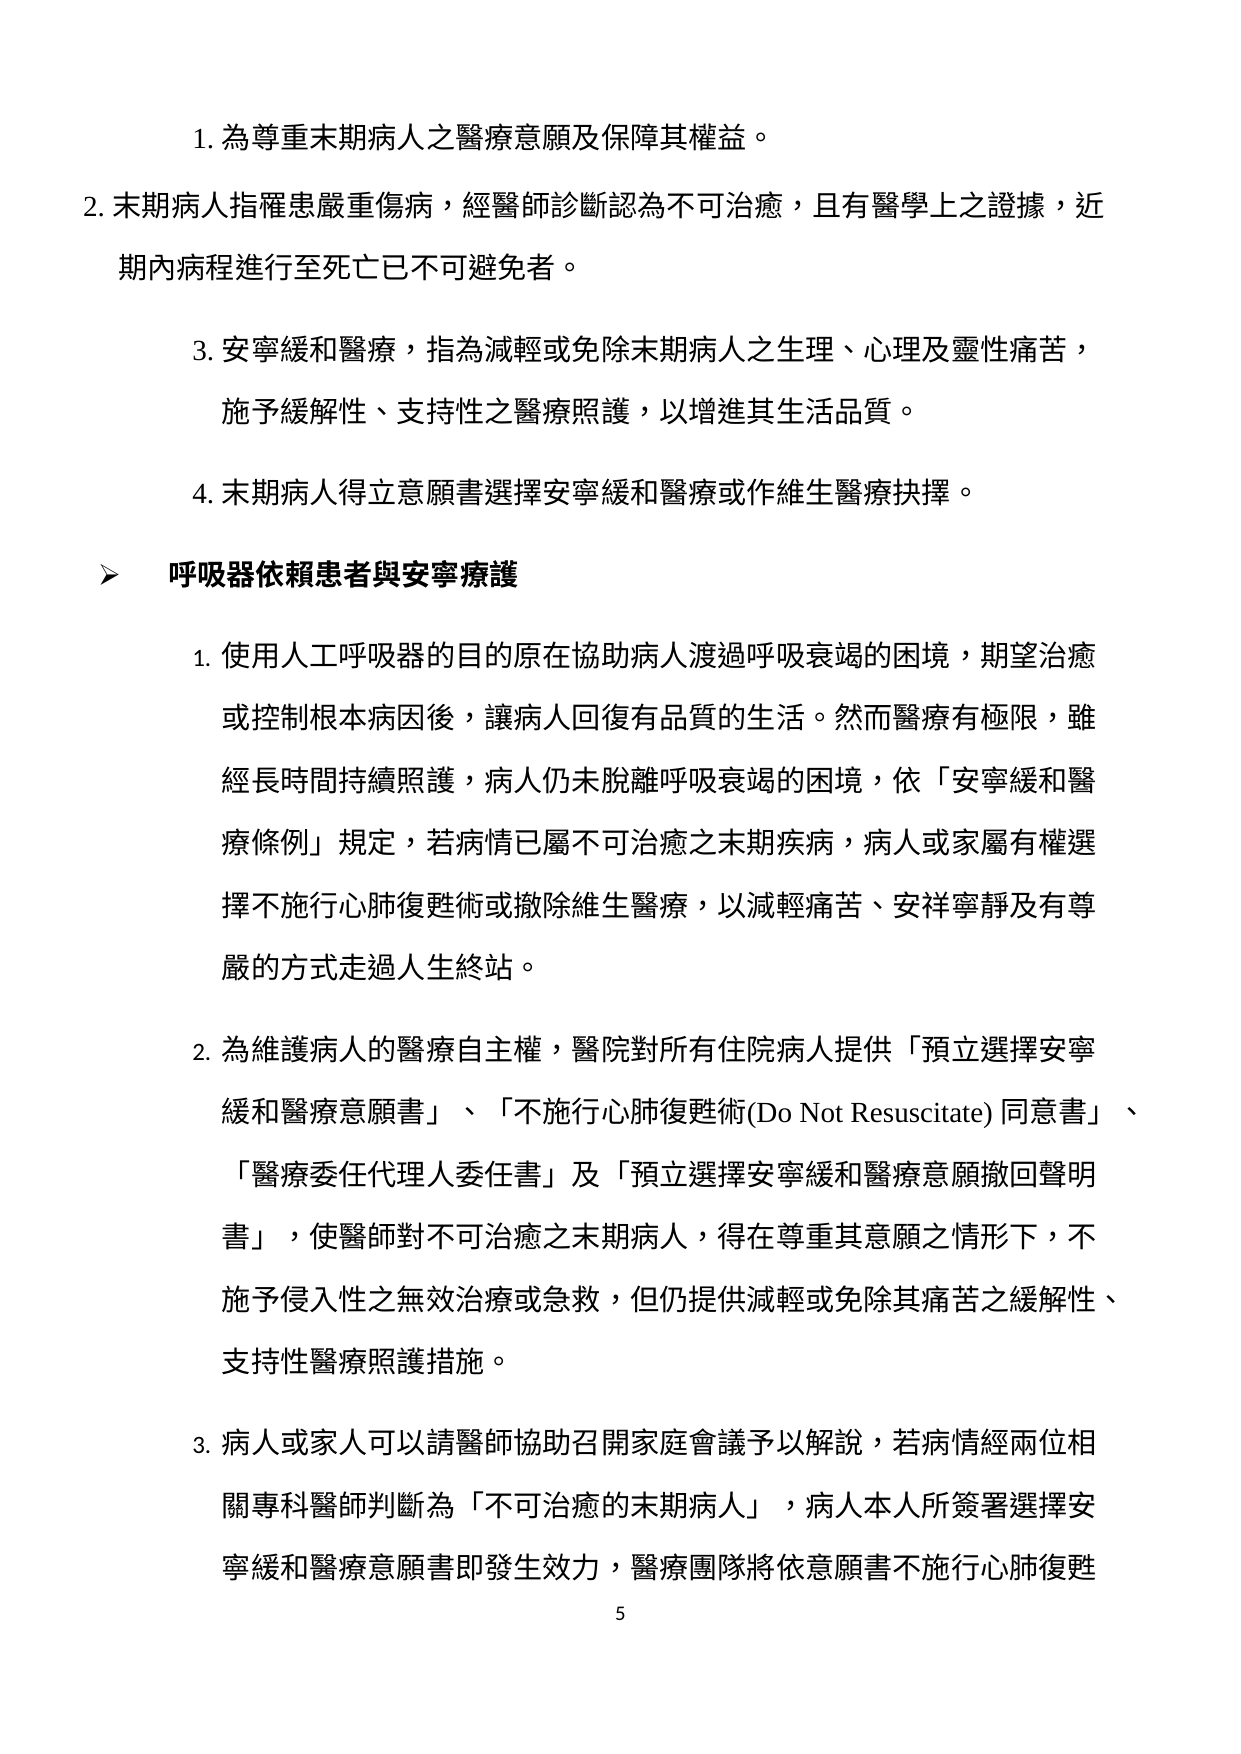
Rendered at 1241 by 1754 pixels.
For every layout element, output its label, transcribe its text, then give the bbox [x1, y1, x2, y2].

list 末期病人得立意願書選擇安寧緩和醫療或作維生醫療抉擇。 [192, 449, 1122, 512]
list 安寧緩和醫療，指為減輕或免除末期病人之生理、心理及靈性痛苦，施予緩解性、支持性之醫療照護，以增進其生活品質。 [192, 306, 1122, 431]
list 末期病人指罹患嚴重傷病，經醫師診斷認為不可治癒，且有醫學上之證據，近期內病程進行至死亡已不可避免者。 [83, 162, 1122, 287]
list 使用人工呼吸器的目的原在協助病人渡過呼吸衰竭的困境，期望治癒或控制根本病因後，讓病人回復有品質的生活。然而醫療有極限，雖經長時間持續照護，病人仍未脫離呼吸衰竭的困境，依「安寧緩和醫療條例」規定，若病情已屬不可治癒之末期疾病，病人或家屬有權選擇不施行心肺復甦術或撤除維生醫療，以減輕痛苦、安祥寧靜及有尊嚴的方式走過人生終站。 [192, 612, 1122, 987]
list 為維護病人的醫療自主權，醫院對所有住院病人提供「預立選擇安寧緩和醫療意願書」、「不施行心肺復甦術(Do Not Resuscitate) 同意書」、「醫療委任代理人委任書」及「預立選擇安寧緩和醫療意願撤回聲明書」，使醫師對不可治癒之末期病人，得在尊重其意願之情形下，不施予侵入性之無效治療或急救，但仍提供減輕或免除其痛苦之緩解性、支持性醫療照護措施。 [192, 1006, 1122, 1381]
list 病人或家人可以請醫師協助召開家庭會議予以解說，若病情經兩位相關專科醫師判斷為「不可治癒的末期病人」，病人本人所簽署選擇安寧緩和醫療意願書即發生效力，醫療團隊將依意願書不施行心肺復甦 [192, 1399, 1122, 1587]
list 呼吸器依賴患者與安寧療護 [98, 531, 1122, 593]
list 為尊重末期病人之醫療意願及保障其權益。 [192, 94, 1122, 157]
